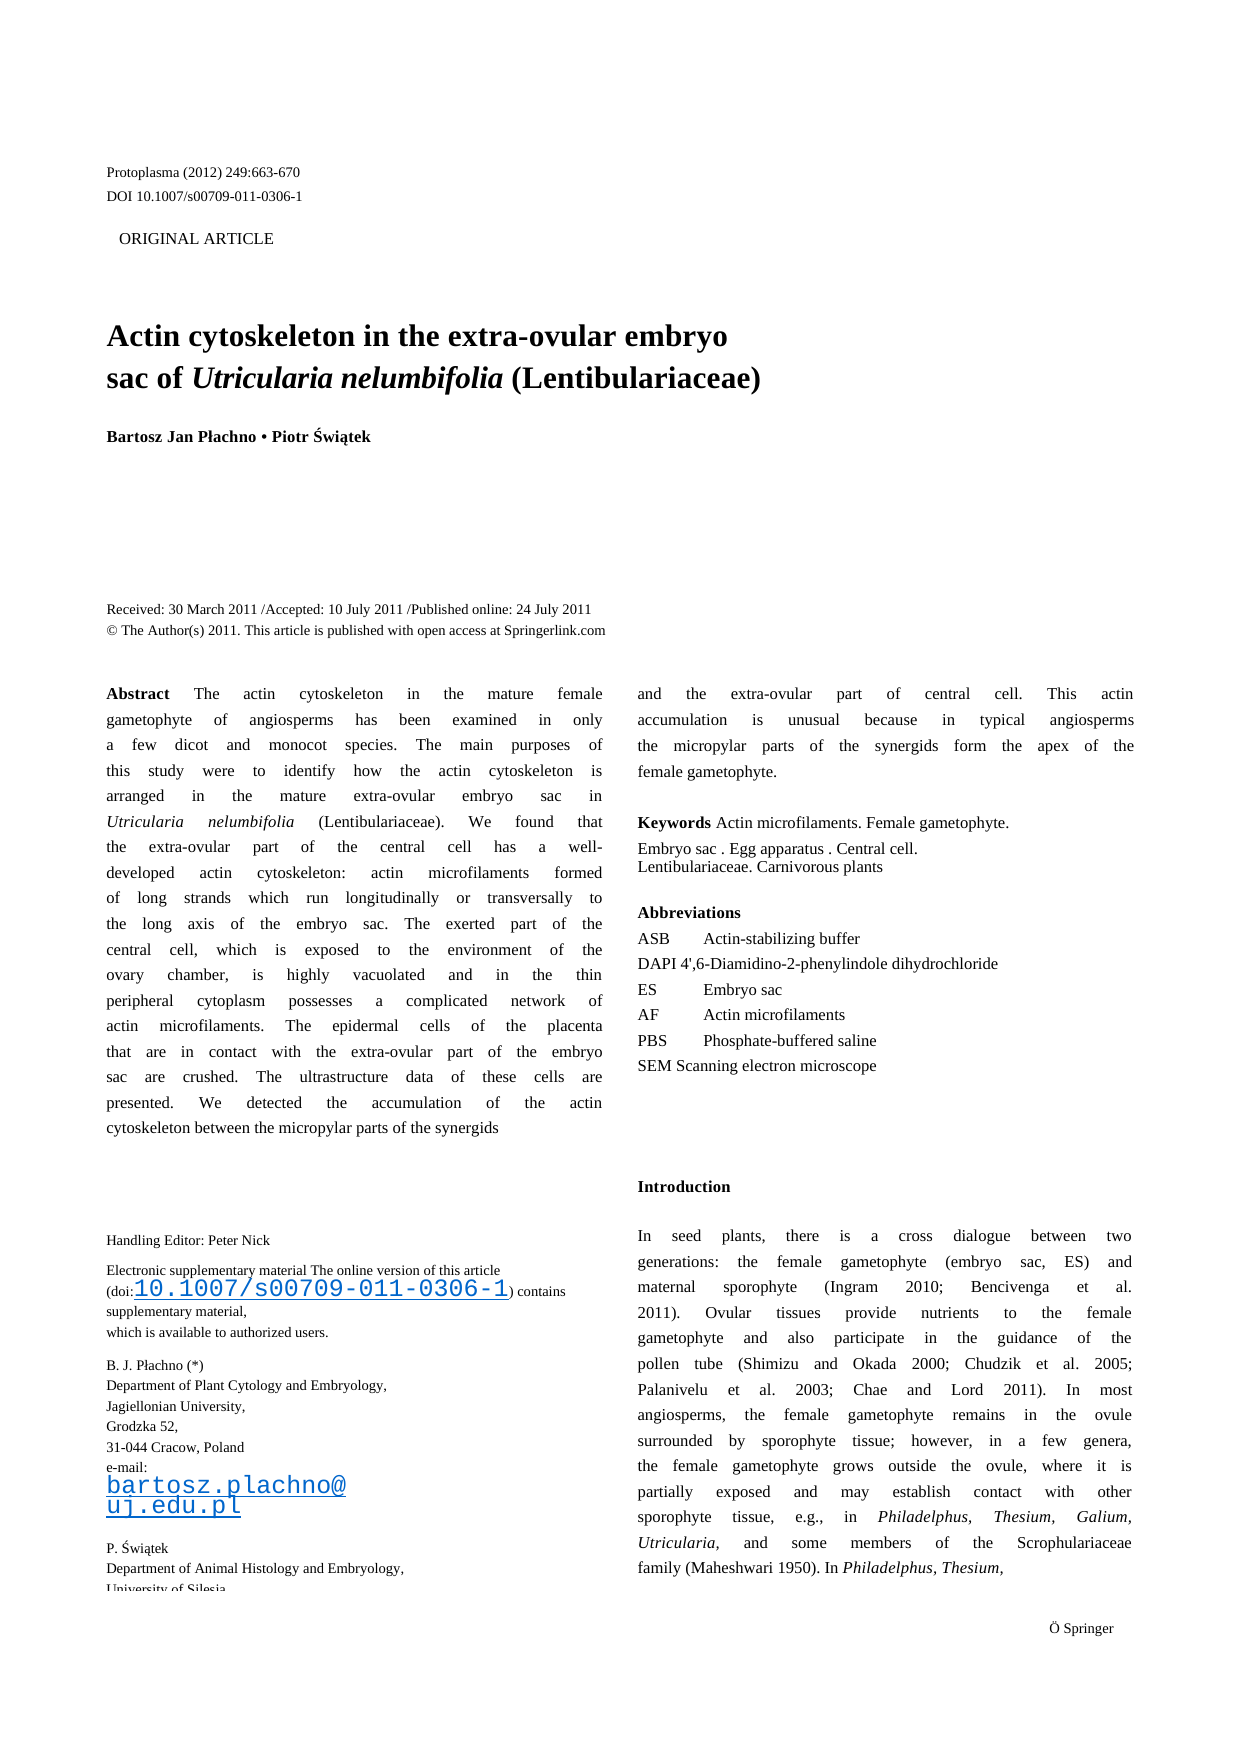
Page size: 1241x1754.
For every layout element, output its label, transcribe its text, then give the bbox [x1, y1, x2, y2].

text ASB Actin-stabilizing buffer [637, 924, 1134, 949]
text Department of Plant Cytology and Embryology, [106, 1374, 605, 1395]
text B. J. Płachno (*) [106, 1354, 605, 1374]
text Protoplasma (2012) 249:663-670 DOI 10.1007/s00709-011-0306-1 [106, 158, 427, 206]
text 31-044 Cracow, Poland e-mail: bartosz.plachno@uj.edu.pl [106, 1436, 349, 1518]
text P. Świątek [106, 1537, 605, 1557]
text DAPI 4',6-Diamidino-2-phenylindole dihydrochloride [637, 949, 1134, 975]
text Abstract The actin cytoskeleton in the mature female gametophyte of angiosperms has been examined in only a few dicot and monocot species. The main purposes of this study were to identify how the actin cytoskeleton is arranged in the mature extra-ovular embryo sac in Utricularia nelumbifolia (Lentibulariaceae). We found that the extra-ovular part of the central cell has a well- developed actin cytoskeleton: actin microfilaments formed of long strands which run longitudinally or transversally to the long axis of the embryo sac. The exerted part of the central cell, which is exposed to the environment of the ovary chamber, is highly vacuolated and in the thin peripheral cytoplasm possesses a complicated network of actin microfilaments. The epidermal cells of the placenta that are in contact with the extra-ovular part of the embryo sac are crushed. The ultrastructure data of these cells are presented. We detected the accumulation of the actin cytoskeleton between the micropylar parts of the synergids [106, 679, 603, 1139]
text AF Actin microfilaments [637, 1000, 1134, 1026]
text ES Embryo sac [637, 975, 1134, 1000]
text ORIGINAL ARTICLE [119, 231, 274, 248]
text Lentibulariaceae. Carnivorous plants [637, 859, 1134, 876]
text Handling Editor: Peter Nick [106, 1233, 605, 1248]
subtitle Introduction [637, 1179, 1134, 1195]
text Jagiellonian University, [106, 1395, 605, 1415]
text Grodzka 52, [106, 1415, 605, 1436]
text PBS Phosphate-buffered saline [637, 1026, 1134, 1051]
subtitle Bartosz Jan Płachno • Piotr Świątek [106, 429, 899, 446]
text and the extra-ovular part of central cell. This actin accumulation is unusual because in typical angiosperms the micropylar parts of the synergids form the apex of the female gametophyte. [637, 679, 1134, 783]
text In seed plants, there is a cross dialogue between two generations: the female gametophyte (embryo sac, ES) and maternal sporophyte (Ingram 2010; Bencivenga et al. 2011). Ovular tissues provide nutrients to the female gametophyte and also participate in the guidance of the pollen tube (Shimizu and Okada 2000; Chudzik et al. 2005; Palanivelu et al. 2003; Chae and Lord 2011). In most angiosperms, the female gametophyte remains in the ovule surrounded by sporophyte tissue; however, in a few genera, the female gametophyte grows outside the ovule, where it is partially exposed and may establish contact with other sporophyte tissue, e.g., in Philadelphus, Thesium, Galium, Utricularia, and some members of the Scrophulariaceae family (Maheshwari 1950). In Philadelphus, Thesium, [637, 1221, 1132, 1579]
subtitle Actin cytoskeleton in the extra-ovular embryo sac of Utricularia nelumbifolia (Lentibulariaceae) [106, 313, 866, 397]
text Electronic supplementary material The online version of this article (doi:10.1007/s00709-011-0306-1) contains supplementary material, which is available to authorized users. [106, 1259, 603, 1341]
text Ö Springer [1049, 1622, 1113, 1636]
text Department of Animal Histology and Embryology, [106, 1557, 605, 1578]
text Keywords Actin microfilaments. Female gametophyte. Embryo sac . Egg apparatus . Central cell. [637, 808, 1105, 859]
text SEM Scanning electron microscope [637, 1051, 1134, 1077]
text University of Silesia, [106, 1578, 605, 1591]
subtitle Abbreviations [637, 898, 1134, 924]
text Received: 30 March 2011 /Accepted: 10 July 2011 /Published online: 24 July 2011 © The Author(s) 2011. This article is published with open access at Springerlink.com [106, 598, 724, 639]
